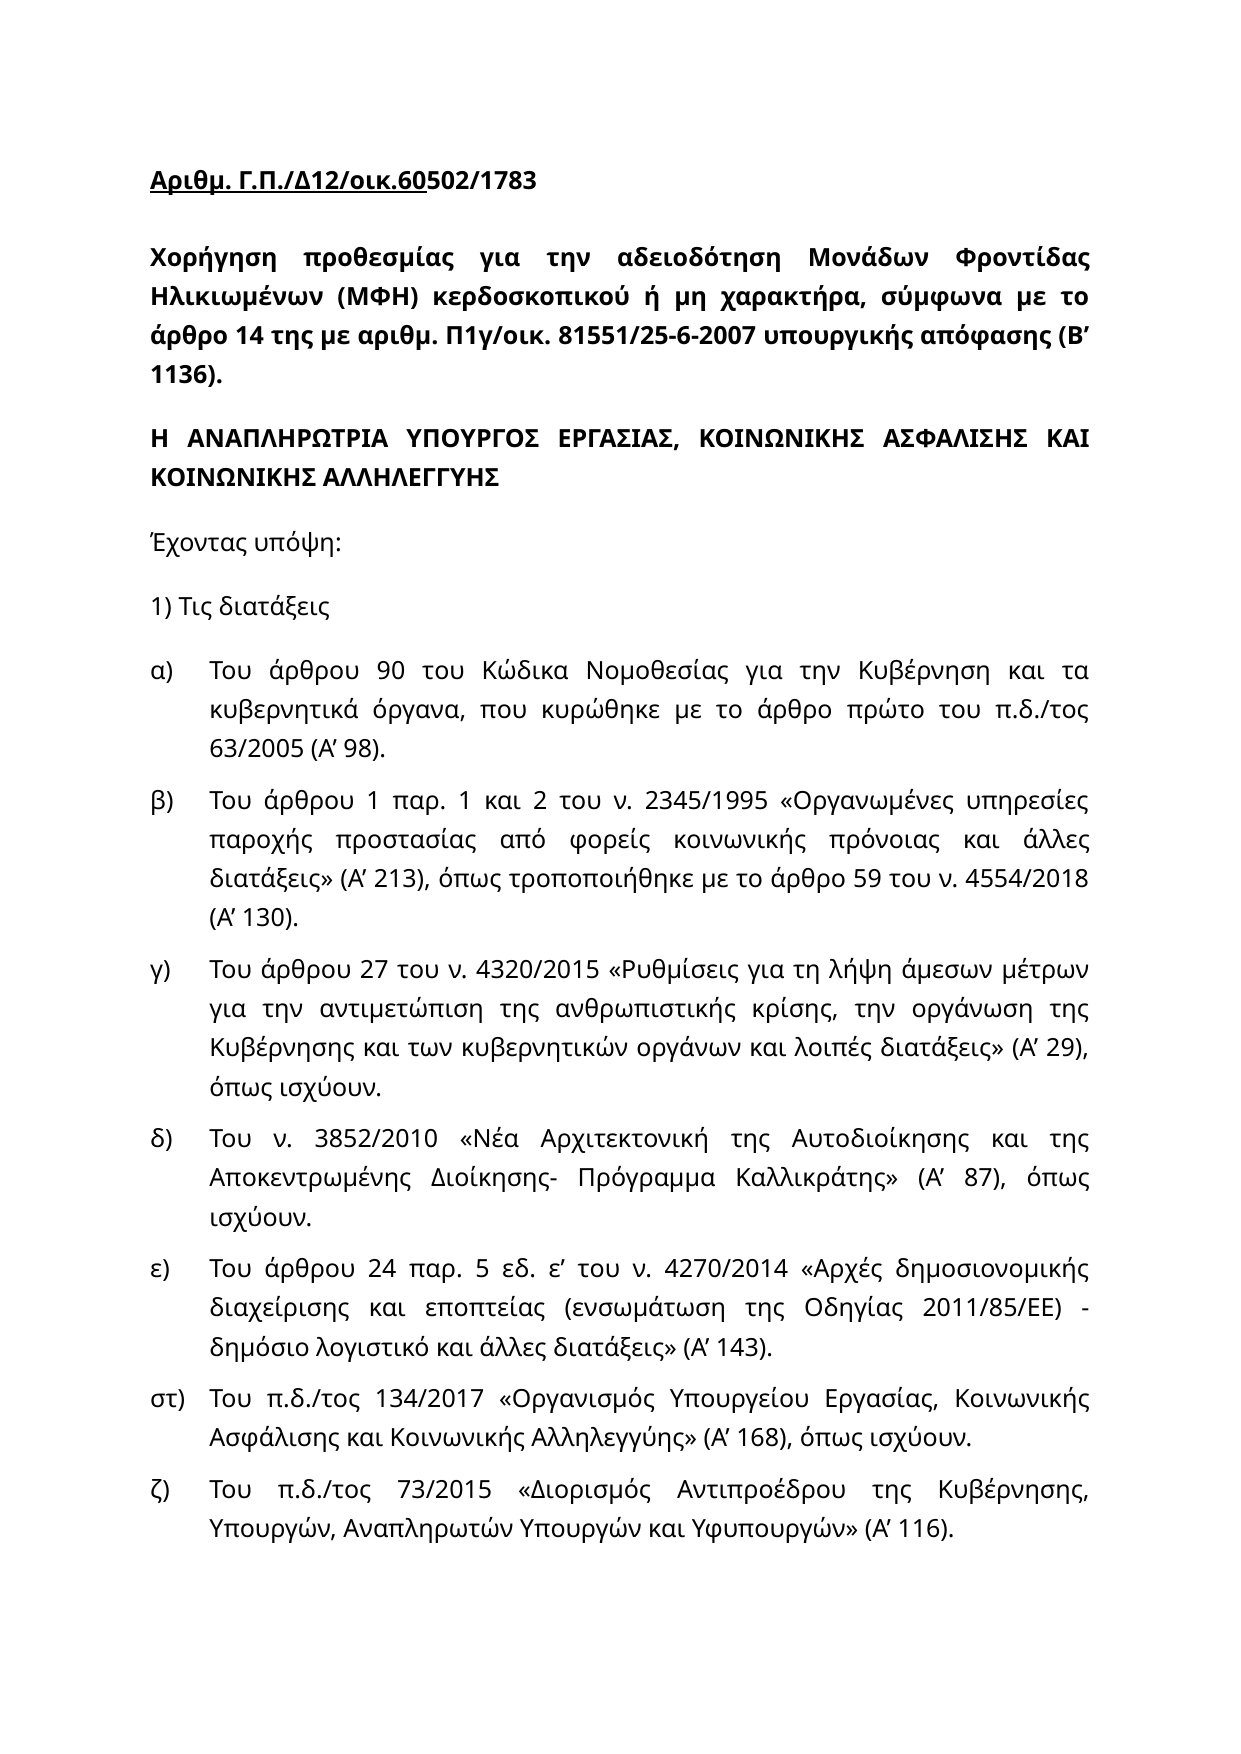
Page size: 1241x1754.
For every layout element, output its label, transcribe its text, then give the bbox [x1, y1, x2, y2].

list β) Του άρθρου 1 παρ. 1 και 2 του ν. 2345/1995 «Οργανωμένες υπηρεσίες παροχής προστασίας από φορείς κοινωνικής πρόνοιας και άλλες διατάξεις» (Α’ 213), όπως τροποποιήθηκε με το άρθρο 59 του ν. 4554/2018 (Α’ 130). [150, 782, 1090, 934]
list ζ) Του π.δ./τος 73/2015 «Διορισμός Αντιπροέδρου της Κυβέρνησης, Υπουργών, Αναπληρωτών Υπουργών και Υφυπουργών» (Α’ 116). [150, 1472, 1090, 1545]
text Χορήγηση προθεσμίας για την αδειοδότηση Μονάδων Φροντίδας Ηλικιωμένων (ΜΦΗ) κερδοσκοπικού ή μη χαρακτήρα, σύμφωνα με το άρθρο 14 της με αριθμ. Π1γ/οικ. 81551/25-6-2007 υπουργικής απόφασης (Β’ 1136). [150, 239, 1090, 391]
list στ) Του π.δ./τος 134/2017 «Οργανισμός Υπουργείου Εργασίας, Κοινωνικής Ασφάλισης και Κοινωνικής Αλληλεγγύης» (Α’ 168), όπως ισχύουν. [150, 1381, 1090, 1454]
list α) Του άρθρου 90 του Κώδικα Νομοθεσίας για την Κυβέρνηση και τα κυβερνητικά όργανα, που κυρώθηκε με το άρθρο πρώτο του π.δ./τος 63/2005 (Α’ 98). [150, 652, 1090, 765]
title Αριθμ. Γ.Π./Δ12/οικ.60502/1783 [150, 162, 1090, 197]
list γ) Του άρθρου 27 του ν. 4320/2015 «Ρυθμίσεις για τη λήψη άμεσων μέτρων για την αντιμετώπιση της ανθρωπιστικής κρίσης, την οργάνωση της Κυβέρνησης και των κυβερνητικών οργάνων και λοιπές διατάξεις» (Α’ 29), όπως ισχύουν. [150, 952, 1090, 1103]
text Η ΑΝΑΠΛΗΡΩΤΡΙΑ ΥΠΟΥΡΓΟΣ ΕΡΓΑΣΙΑΣ, ΚΟΙΝΩΝΙΚΗΣ ΑΣΦΑΛΙΣΗΣ ΚΑΙ ΚΟΙΝΩΝΙΚΗΣ ΑΛΛΗΛΕΓΓΥΗΣ [150, 421, 1090, 494]
text 1) Τις διατάξεις [150, 588, 1090, 622]
text Έχοντας υπόψη: [150, 524, 1090, 558]
list ε) Του άρθρου 24 παρ. 5 εδ. ε’ του ν. 4270/2014 «Αρχές δημοσιονομικής διαχείρισης και εποπτείας (ενσωμάτωση της Οδηγίας 2011/85/ΕΕ) - δημόσιο λογιστικό και άλλες διατάξεις» (Α’ 143). [150, 1251, 1090, 1363]
list δ) Του ν. 3852/2010 «Νέα Αρχιτεκτονική της Αυτοδιοίκησης και της Αποκεντρωμένης Διοίκησης- Πρόγραμμα Καλλικράτης» (Α’ 87), όπως ισχύουν. [150, 1121, 1090, 1233]
